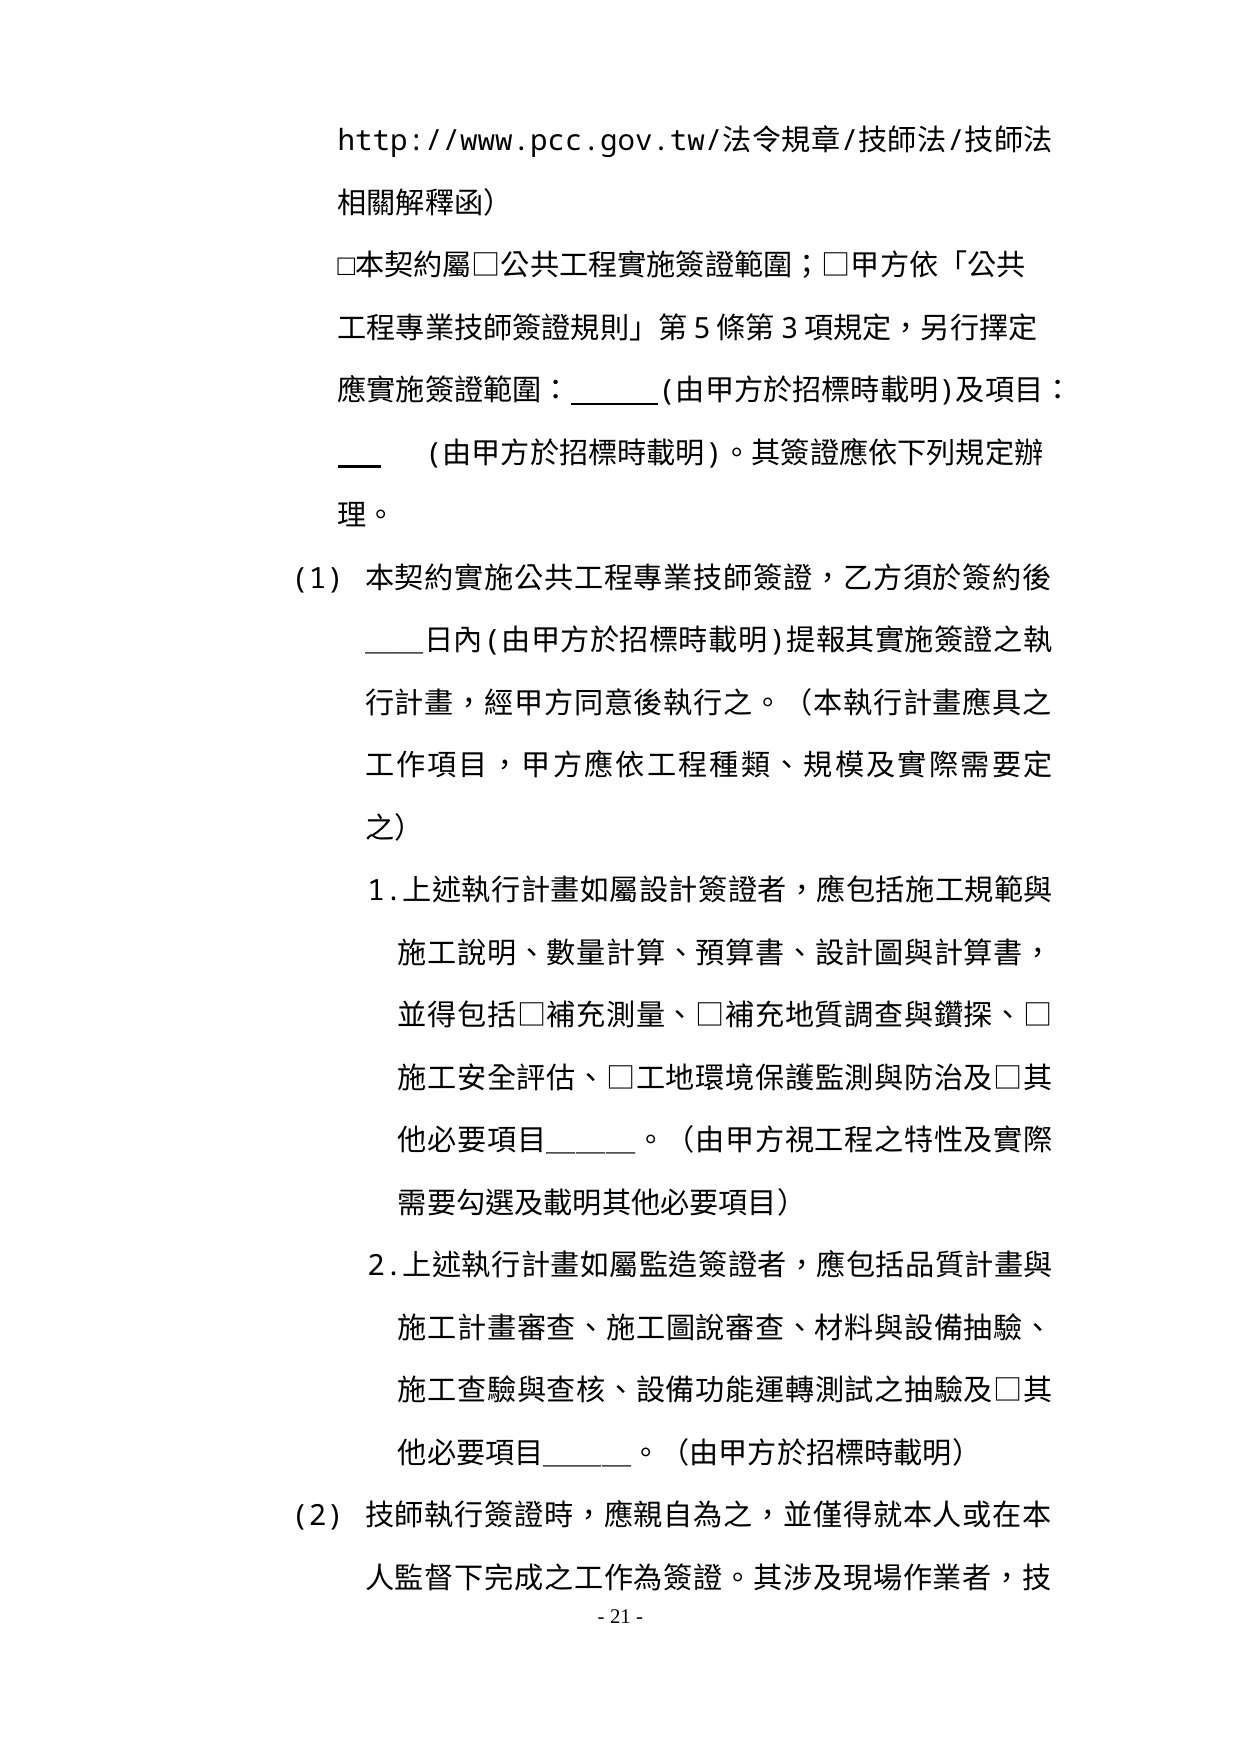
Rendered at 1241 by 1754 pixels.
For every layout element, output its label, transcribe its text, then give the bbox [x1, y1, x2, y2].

list 本契約實施公共工程專業技師簽證，乙方須於簽約後＿＿日內(由甲方於招標時載明)提報其實施簽證之執行計畫，經甲方同意後執行之。（本執行計畫應具之工作項目，甲方應依工程種類、規模及實際需要定之） [291, 534, 1053, 846]
text http://www.pcc.gov.tw/法令規章/技師法/技師法相關解釋函） [337, 96, 1053, 221]
list 技師執行簽證時，應親自為之，並僅得就本人或在本人監督下完成之工作為簽證。其涉及現場作業者，技 [291, 1471, 1053, 1596]
text 2.上述執行計畫如屬監造簽證者，應包括品質計畫與施工計畫審查、施工圖說審查、材料與設備抽驗、施工查驗與查核、設備功能運轉測試之抽驗及□其他必要項目＿＿＿。（由甲方於招標時載明） [367, 1221, 1053, 1471]
text 1.上述執行計畫如屬設計簽證者，應包括施工規範與施工說明、數量計算、預算書、設計圖與計算書，並得包括□補充測量、□補充地質調查與鑽探、□施工安全評估、□工地環境保護監測與防治及□其他必要項目＿＿＿。（由甲方視工程之特性及實際需要勾選及載明其他必要項目） [367, 846, 1053, 1221]
text □本契約屬□公共工程實施簽證範圍；□甲方依「公共工程專業技師簽證規則」第5條第3項規定，另行擇定應實施簽證範圍： (由甲方於招標時載明)及項目： (由甲方於招標時載明)。其簽證應依下列規定辦理。 [337, 221, 1053, 534]
